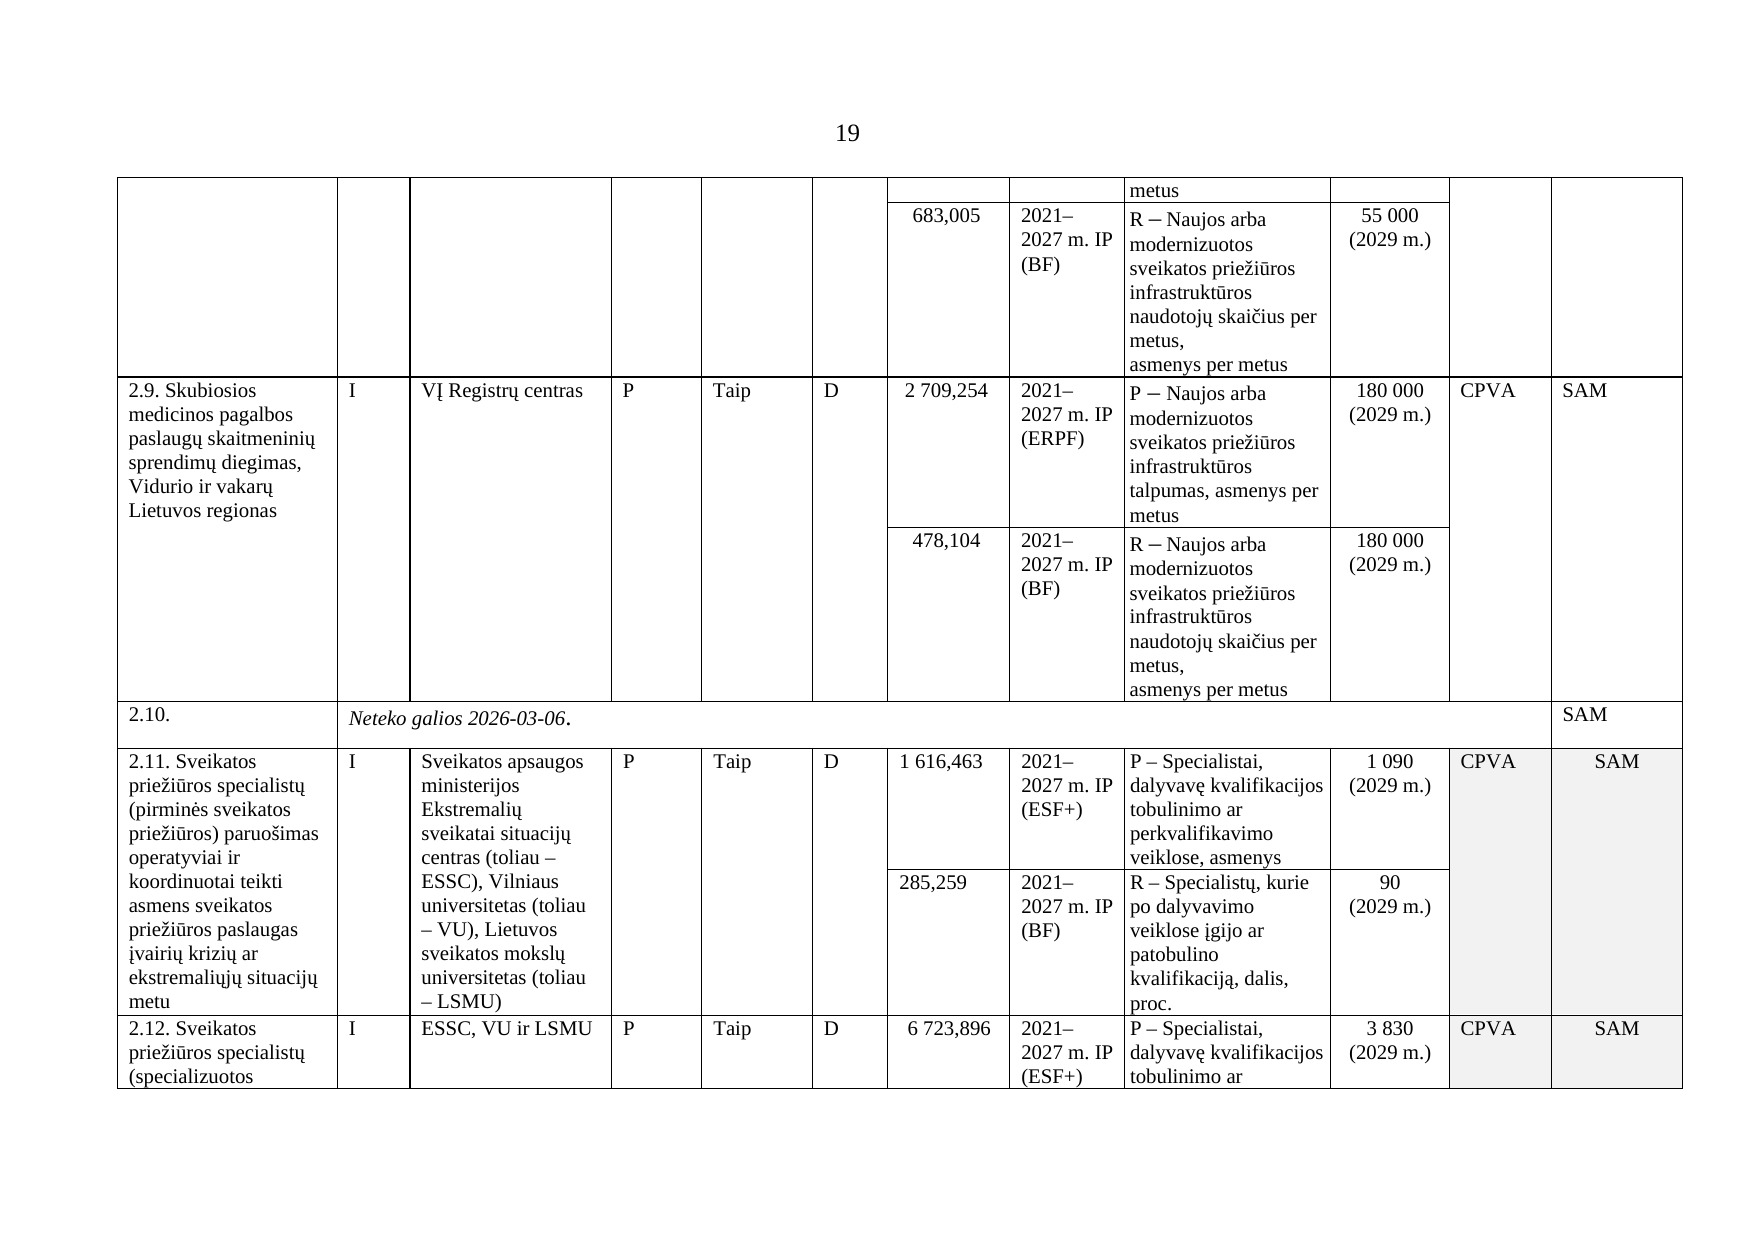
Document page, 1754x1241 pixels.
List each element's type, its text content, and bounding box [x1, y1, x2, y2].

table_cell [888, 178, 1009, 202]
table_cell 2.10. [118, 702, 337, 748]
table_cell I [338, 378, 409, 701]
table_cell P [612, 1016, 701, 1088]
table_cell [411, 178, 611, 376]
table_cell 180 000 (2029 m.) [1331, 378, 1449, 527]
table_cell [338, 178, 409, 376]
table_cell R – Naujos arba modernizuotos sveikatos priežiūros infrastruktūros naudotojų skaičius per metus, asmenys per metus [1125, 528, 1330, 701]
table_cell 478,104 [888, 528, 1009, 701]
table_cell 3 830 (2029 m.) [1331, 1016, 1449, 1088]
table_cell Taip [702, 749, 812, 1014]
table_cell R – Specialistų, kurie po dalyvavimo veiklose įgijo ar patobulino kvalifikaciją, dalis, proc. [1125, 870, 1330, 1014]
table_cell [1010, 178, 1124, 202]
table_cell [1450, 178, 1551, 376]
table_cell D [813, 378, 887, 701]
table_cell 683,005 [888, 203, 1009, 376]
table_cell CPVA [1450, 1016, 1551, 1088]
table_cell SAM [1552, 1016, 1682, 1088]
table_cell [118, 178, 337, 376]
table_cell 2021–2027 m. IP (ESF+) [1010, 1016, 1124, 1088]
table_cell 90 (2029 m.) [1331, 870, 1449, 1014]
table_cell ESSC, VU ir LSMU [411, 1016, 611, 1088]
table_cell SAM [1552, 378, 1682, 701]
table_cell P – Specialistai, dalyvavę kvalifikacijos tobulinimo ar perkvalifikavimo veiklose, asmenys [1125, 749, 1330, 869]
table_cell SAM [1552, 749, 1682, 1014]
table_cell 2021–2027 m. IP (BF) [1010, 870, 1124, 1014]
table_cell 6 723,896 [888, 1016, 1009, 1088]
table_cell D [813, 749, 887, 1014]
table_cell Neteko galios 2026-03-06. [338, 702, 1551, 748]
table_cell 2021–2027 m. IP (ERPF) [1010, 378, 1124, 527]
table_cell 2.9. Skubiosios medicinos pagalbos paslaugų skaitmeninių sprendimų diegimas, Vidurio ir vakarų Lietuvos regionas [118, 378, 337, 701]
table_cell [813, 178, 887, 376]
table_cell Taip [702, 378, 812, 701]
table_cell 180 000 (2029 m.) [1331, 528, 1449, 701]
table_cell CPVA [1450, 749, 1551, 1014]
table_cell [1331, 178, 1449, 202]
table_cell I [338, 1016, 409, 1088]
table_cell Sveikatos apsaugos ministerijos Ekstremalių sveikatai situacijų centras (toliau – ESSC), Vilniaus universitetas (toliau – VU), Lietuvos sveikatos mokslų universitetas (toliau – LSMU) [411, 749, 611, 1014]
table_cell 55 000 (2029 m.) [1331, 203, 1449, 376]
table_cell 2.12. Sveikatos priežiūros specialistų (specializuotos [118, 1016, 337, 1088]
table_cell SAM [1552, 702, 1682, 748]
table_cell [702, 178, 812, 376]
table_cell Taip [702, 1016, 812, 1088]
table_cell 1 090 (2029 m.) [1331, 749, 1449, 869]
table_cell VĮ Registrų centras [411, 378, 611, 701]
table_cell I [338, 749, 409, 1014]
table_cell 2021–2027 m. IP (BF) [1010, 203, 1124, 376]
table_cell P [612, 749, 701, 1014]
table_cell CPVA [1450, 378, 1551, 701]
table_cell 2.11. Sveikatos priežiūros specialistų (pirminės sveikatos priežiūros) paruošimas operatyviai ir koordinuotai teikti asmens sveikatos priežiūros paslaugas įvairių krizių ar ekstremaliųjų situacijų metu [118, 749, 337, 1014]
table_cell R – Naujos arba modernizuotos sveikatos priežiūros infrastruktūros naudotojų skaičius per metus, asmenys per metus [1125, 203, 1330, 376]
table_cell [1552, 178, 1682, 376]
table_cell [612, 178, 701, 376]
table_cell 285,259 [888, 870, 1009, 1014]
table_cell 2021–2027 m. IP (ESF+) [1010, 749, 1124, 869]
table_cell metus [1125, 178, 1330, 202]
table_cell P – Specialistai, dalyvavę kvalifikacijos tobulinimo ar [1125, 1016, 1330, 1088]
table_cell P – Naujos arba modernizuotos sveikatos priežiūros infrastruktūros talpumas, asmenys per metus [1125, 378, 1330, 527]
table_cell 1 616,463 [888, 749, 1009, 869]
table_cell 2021–2027 m. IP (BF) [1010, 528, 1124, 701]
table_cell 2 709,254 [888, 378, 1009, 527]
table_cell P [612, 378, 701, 701]
table_cell D [813, 1016, 887, 1088]
